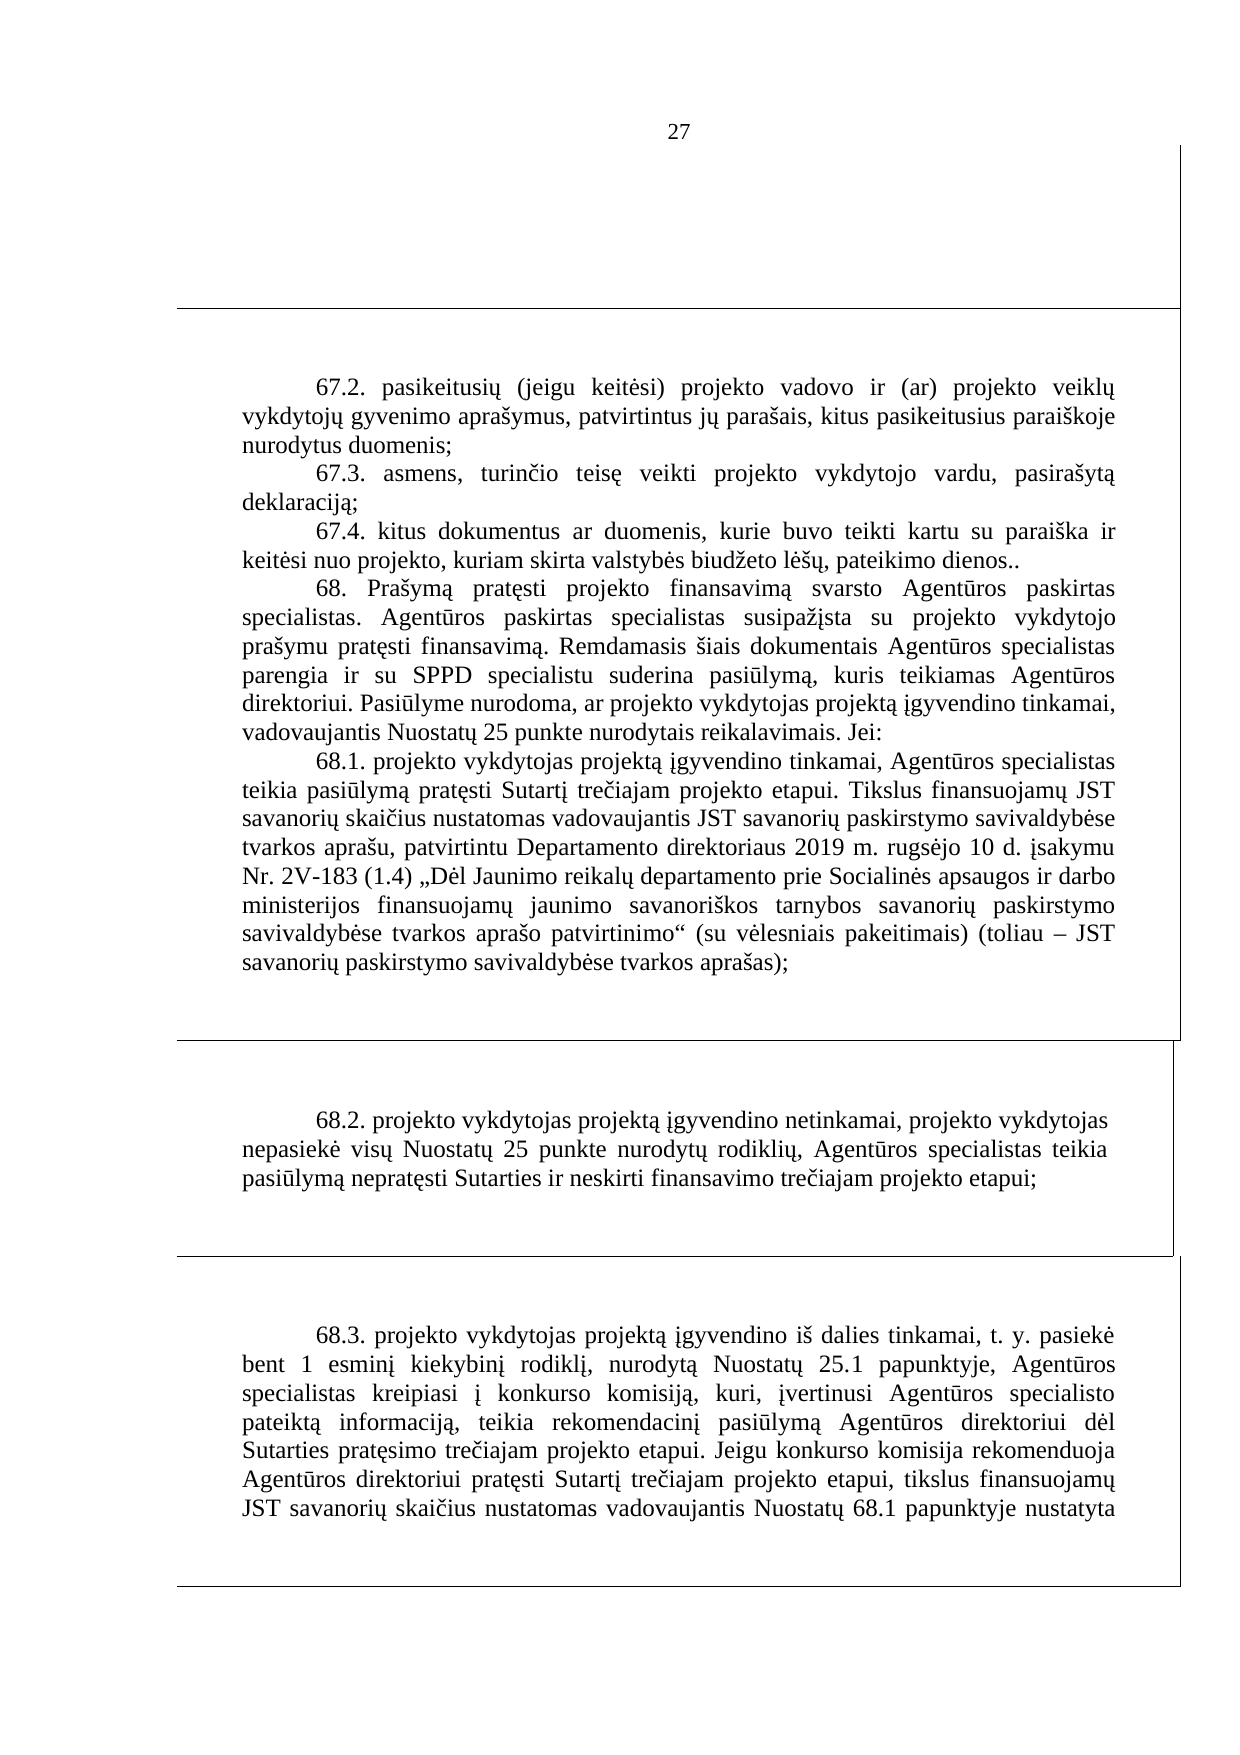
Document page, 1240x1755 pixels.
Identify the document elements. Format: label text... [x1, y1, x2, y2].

text 67.2. pasikeitusių (jeigu keitėsi) projekto vadovo ir (ar) projekto veiklų vykdytojų gyvenimo aprašymus, patvirtintus jų parašais, kitus pasikeitusius paraiškoje nurodytus duomenis; [177, 308, 1180, 458]
text 67.3. asmens, turinčio teisę veikti projekto vykdytojo vardu, pasirašytą deklaraciją; [177, 458, 1181, 516]
text 68.2. projekto vykdytojas projektą įgyvendino netinkamai, projekto vykdytojas nepasiekė visų Nuostatų 25 punkte nurodytų rodiklių, Agentūros specialistas teikia pasiūlymą nepratęsti Sutarties ir neskirti finansavimo trečiajam projekto etapui; [177, 1041, 1173, 1256]
text 68. Prašymą pratęsti projekto finansavimą svarsto Agentūros paskirtas specialistas. Agentūros paskirtas specialistas susipažįsta su projekto vykdytojo prašymu pratęsti finansavimą. Remdamasis šiais dokumentais Agentūros specialistas parengia ir su SPPD specialistu suderina pasiūlymą, kuris teikiamas Agentūros direktoriui. Pasiūlyme nurodoma, ar projekto vykdytojas projektą įgyvendino tinkamai, vadovaujantis Nuostatų 25 punkte nurodytais reikalavimais. Jei: [177, 573, 1181, 746]
text 68.3. projekto vykdytojas projektą įgyvendino iš dalies tinkamai, t. y. pasiekė bent 1 esminį kiekybinį rodiklį, nurodytą Nuostatų 25.1 papunktyje, Agentūros specialistas kreipiasi į konkurso komisiją, kuri, įvertinusi Agentūros specialisto pateiktą informaciją, teikia rekomendacinį pasiūlymą Agentūros direktoriui dėl Sutarties pratęsimo trečiajam projekto etapui. Jeigu konkurso komisija rekomenduoja Agentūros direktoriui pratęsti Sutartį trečiajam projekto etapui, tikslus finansuojamų JST savanorių skaičius nustatomas vadovaujantis Nuostatų 68.1 papunktyje nustatyta [177, 1256, 1180, 1586]
text 67.4. kitus dokumentus ar duomenis, kurie buvo teikti kartu su paraiška ir keitėsi nuo projekto, kuriam skirta valstybės biudžeto lėšų, pateikimo dienos.. [177, 516, 1180, 573]
text 68.1. projekto vykdytojas projektą įgyvendino tinkamai, Agentūros specialistas teikia pasiūlymą pratęsti Sutartį trečiajam projekto etapui. Tikslus finansuojamų JST savanorių skaičius nustatomas vadovaujantis JST savanorių paskirstymo savivaldybėse tvarkos aprašu, patvirtintu Departamento direktoriaus 2019 m. rugsėjo 10 d. įsakymu Nr. 2V-183 (1.4) „Dėl Jaunimo reikalų departamento prie Socialinės apsaugos ir darbo ministerijos finansuojamų jaunimo savanoriškos tarnybos savanorių paskirstymo savivaldybėse tvarkos aprašo patvirtinimo“ (su vėlesniais pakeitimais) (toliau – JST savanorių paskirstymo savivaldybėse tvarkos aprašas); [177, 746, 1180, 1040]
